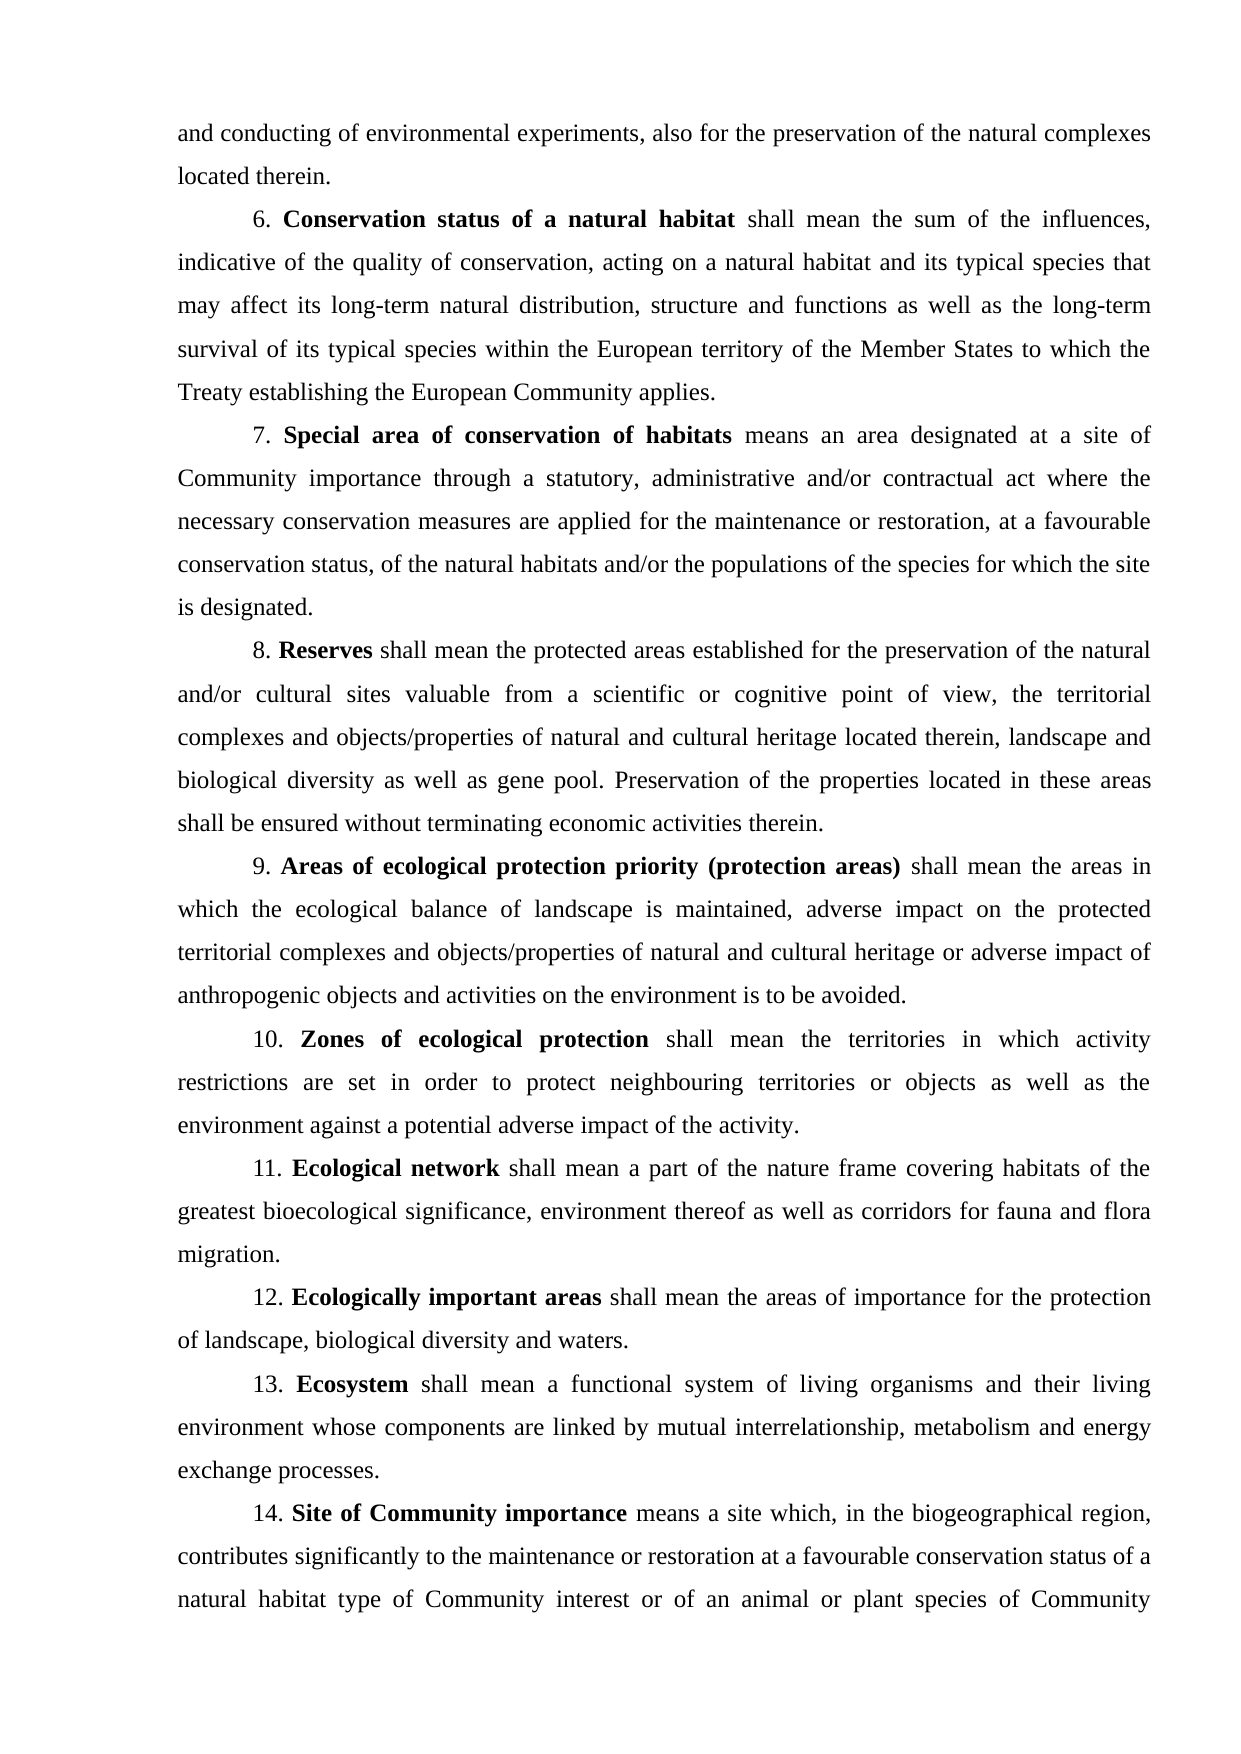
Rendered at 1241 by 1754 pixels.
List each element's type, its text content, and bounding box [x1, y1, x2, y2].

text 10. Zones of ecological protection shall mean the territories in which activity restrictions are set in order to protect neighbouring territories or objects as well as the environment against a potential adverse impact of the activity. [177, 1024, 1152, 1139]
text 13. Ecosystem shall mean a functional system of living organisms and their living environment whose components are linked by mutual interrelationship, metabolism and energy exchange processes. [177, 1369, 1152, 1484]
text 7. Special area of conservation of habitats means an area designated at a site of Community importance through a statutory, administrative and/or contractual act where the necessary conservation measures are applied for the maintenance or restoration, at a favourable conservation status, of the natural habitats and/or the populations of the species for which the site is designated. [177, 420, 1152, 621]
text 9. Areas of ecological protection priority (protection areas) shall mean the areas in which the ecological balance of landscape is maintained, adverse impact on the protected territorial complexes and objects/properties of natural and cultural heritage or adverse impact of anthropogenic objects and activities on the environment is to be avoided. [177, 851, 1152, 1009]
text 8. Reserves shall mean the protected areas established for the preservation of the natural and/or cultural sites valuable from a scientific or cognitive point of view, the territorial complexes and objects/properties of natural and cultural heritage located therein, landscape and biological diversity as well as gene pool. Preservation of the properties located in these areas shall be ensured without terminating economic activities therein. [177, 636, 1152, 837]
text 14. Site of Community importance means a site which, in the biogeographical region, contributes significantly to the maintenance or restoration at a favourable conservation status of a natural habitat type of Community interest or of an animal or plant species of Community [177, 1498, 1152, 1613]
text 12. Ecologically important areas shall mean the areas of importance for the protection of landscape, biological diversity and waters. [177, 1282, 1152, 1354]
text 11. Ecological network shall mean a part of the nature frame covering habitats of the greatest bioecological significance, environment thereof as well as corridors for fauna and flora migration. [177, 1153, 1152, 1268]
text 6. Conservation status of a natural habitat shall mean the sum of the influences, indicative of the quality of conservation, acting on a natural habitat and its typical species that may affect its long-term natural distribution, structure and functions as well as the long-term survival of its typical species within the European territory of the Member States to which the Treaty establishing the European Community applies. [177, 204, 1152, 406]
text and conducting of environmental experiments, also for the preservation of the natural complexes located therein. [177, 118, 1152, 190]
